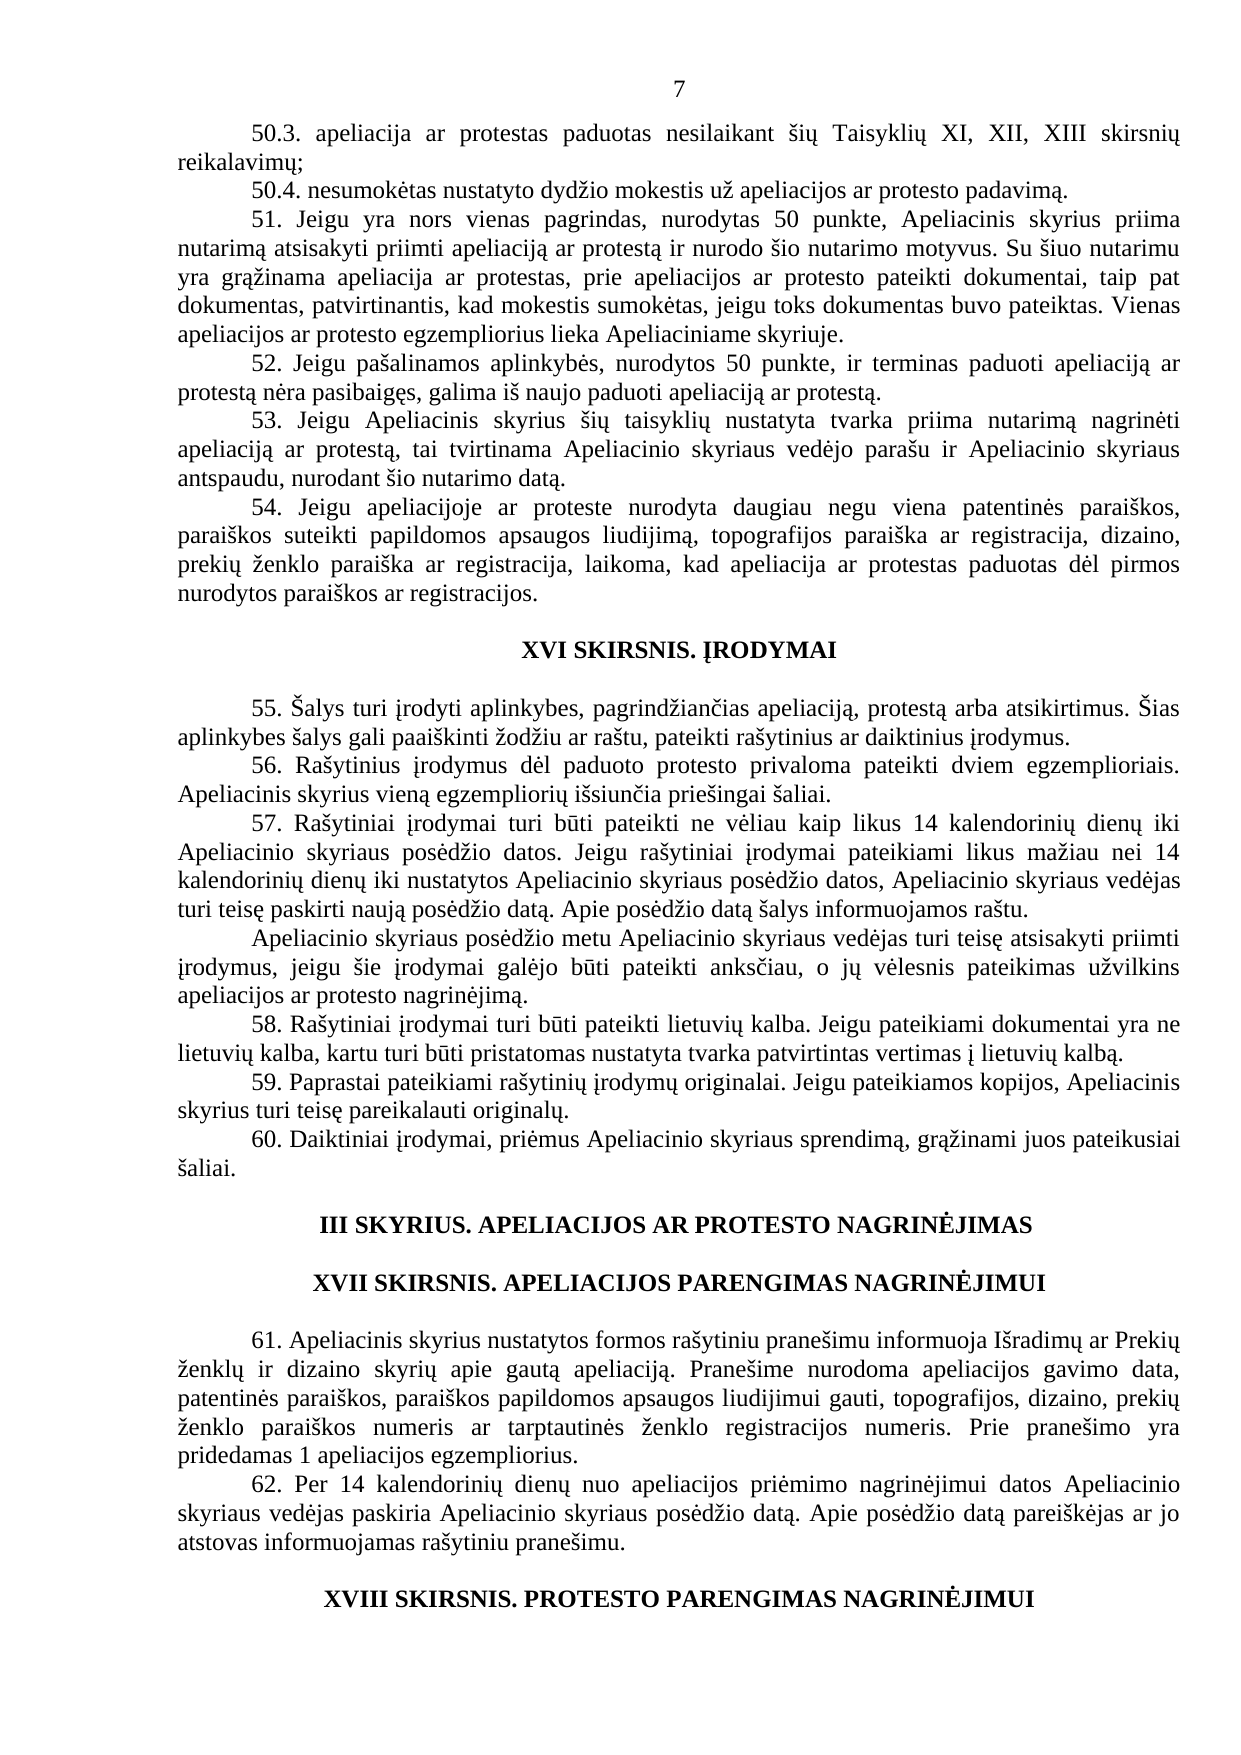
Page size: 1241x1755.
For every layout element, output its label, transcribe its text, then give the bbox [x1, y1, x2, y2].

text 55. Šalys turi įrodyti aplinkybes, pagrindžiančias apeliaciją, protestą arba atsikirtimus. Šias aplinkybes šalys gali paaiškinti žodžiu ar raštu, pateikti rašytinius ar daiktinius įrodymus. [177, 693, 1181, 751]
text Apeliacinio skyriaus posėdžio metu Apeliacinio skyriaus vedėjas turi teisę atsisakyti priimti įrodymus, jeigu šie įrodymai galėjo būti pateikti anksčiau, o jų vėlesnis pateikimas užvilkins apeliacijos ar protesto nagrinėjimą. [177, 923, 1181, 1009]
text 62. Per 14 kalendorinių dienų nuo apeliacijos priėmimo nagrinėjimui datos Apeliacinio skyriaus vedėjas paskiria Apeliacinio skyriaus posėdžio datą. Apie posėdžio datą pareiškėjas ar jo atstovas informuojamas rašytiniu pranešimu. [177, 1469, 1181, 1556]
text 60. Daiktiniai įrodymai, priėmus Apeliacinio skyriaus sprendimą, grąžinami juos pateikusiai šaliai. [177, 1124, 1181, 1182]
text XVIII SKIRSNIS. PROTESTO PARENGIMAS NAGRINĖJIMUI [177, 1584, 1181, 1613]
text 61. Apeliacinis skyrius nustatytos formos rašytiniu pranešimu informuoja Išradimų ar Prekių ženklų ir dizaino skyrių apie gautą apeliaciją. Pranešime nurodoma apeliacijos gavimo data, patentinės paraiškos, paraiškos papildomos apsaugos liudijimui gauti, topografijos, dizaino, prekių ženklo paraiškos numeris ar tarptautinės ženklo registracijos numeris. Prie pranešimo yra pridedamas 1 apeliacijos egzempliorius. [177, 1326, 1181, 1469]
text 57. Rašytiniai įrodymai turi būti pateikti ne vėliau kaip likus 14 kalendorinių dienų iki Apeliacinio skyriaus posėdžio datos. Jeigu rašytiniai įrodymai pateikiami likus mažiau nei 14 kalendorinių dienų iki nustatytos Apeliacinio skyriaus posėdžio datos, Apeliacinio skyriaus vedėjas turi teisę paskirti naują posėdžio datą. Apie posėdžio datą šalys informuojamos raštu. [177, 808, 1181, 923]
text 58. Rašytiniai įrodymai turi būti pateikti lietuvių kalba. Jeigu pateikiami dokumentai yra ne lietuvių kalba, kartu turi būti pristatomas nustatyta tvarka patvirtintas vertimas į lietuvių kalbą. [177, 1009, 1181, 1067]
text 53. Jeigu Apeliacinis skyrius šių taisyklių nustatyta tvarka priima nutarimą nagrinėti apeliaciją ar protestą, tai tvirtinama Apeliacinio skyriaus vedėjo parašu ir Apeliacinio skyriaus antspaudu, nurodant šio nutarimo datą. [177, 406, 1181, 492]
text 54. Jeigu apeliacijoje ar proteste nurodyta daugiau negu viena patentinės paraiškos, paraiškos suteikti papildomos apsaugos liudijimą, topografijos paraiška ar registracija, dizaino, prekių ženklo paraiška ar registracija, laikoma, kad apeliacija ar protestas paduotas dėl pirmos nurodytos paraiškos ar registracijos. [177, 492, 1181, 607]
text 50.4. nesumokėtas nustatyto dydžio mokestis už apeliacijos ar protesto padavimą. [177, 176, 1181, 204]
text 52. Jeigu pašalinamos aplinkybės, nurodytos 50 punkte, ir terminas paduoti apeliaciją ar protestą nėra pasibaigęs, galima iš naujo paduoti apeliaciją ar protestą. [177, 348, 1181, 406]
text 56. Rašytinius įrodymus dėl paduoto protesto privaloma pateikti dviem egzemplioriais. Apeliacinis skyrius vieną egzempliorių išsiunčia priešingai šaliai. [177, 751, 1181, 808]
text 59. Paprastai pateikiami rašytinių įrodymų originalai. Jeigu pateikiamos kopijos, Apeliacinis skyrius turi teisę pareikalauti originalų. [177, 1067, 1181, 1124]
text III SKYRIUS. APELIACIJOS AR PROTESTO NAGRINĖJIMAS [177, 1211, 1181, 1239]
text XVII SKIRSNIS. APELIACIJOS PARENGIMAS NAGRINĖJIMUI [177, 1268, 1181, 1297]
text 50.3. apeliacija ar protestas paduotas nesilaikant šių Taisyklių XI, XII, XIII skirsnių reikalavimų; [177, 118, 1181, 176]
text XVI SKIRSNIS. ĮRODYMAI [177, 636, 1181, 664]
text 51. Jeigu yra nors vienas pagrindas, nurodytas 50 punkte, Apeliacinis skyrius priima nutarimą atsisakyti priimti apeliaciją ar protestą ir nurodo šio nutarimo motyvus. Su šiuo nutarimu yra grąžinama apeliacija ar protestas, prie apeliacijos ar protesto pateikti dokumentai, taip pat dokumentas, patvirtinantis, kad mokestis sumokėtas, jeigu toks dokumentas buvo pateiktas. Vienas apeliacijos ar protesto egzempliorius lieka Apeliaciniame skyriuje. [177, 204, 1181, 348]
